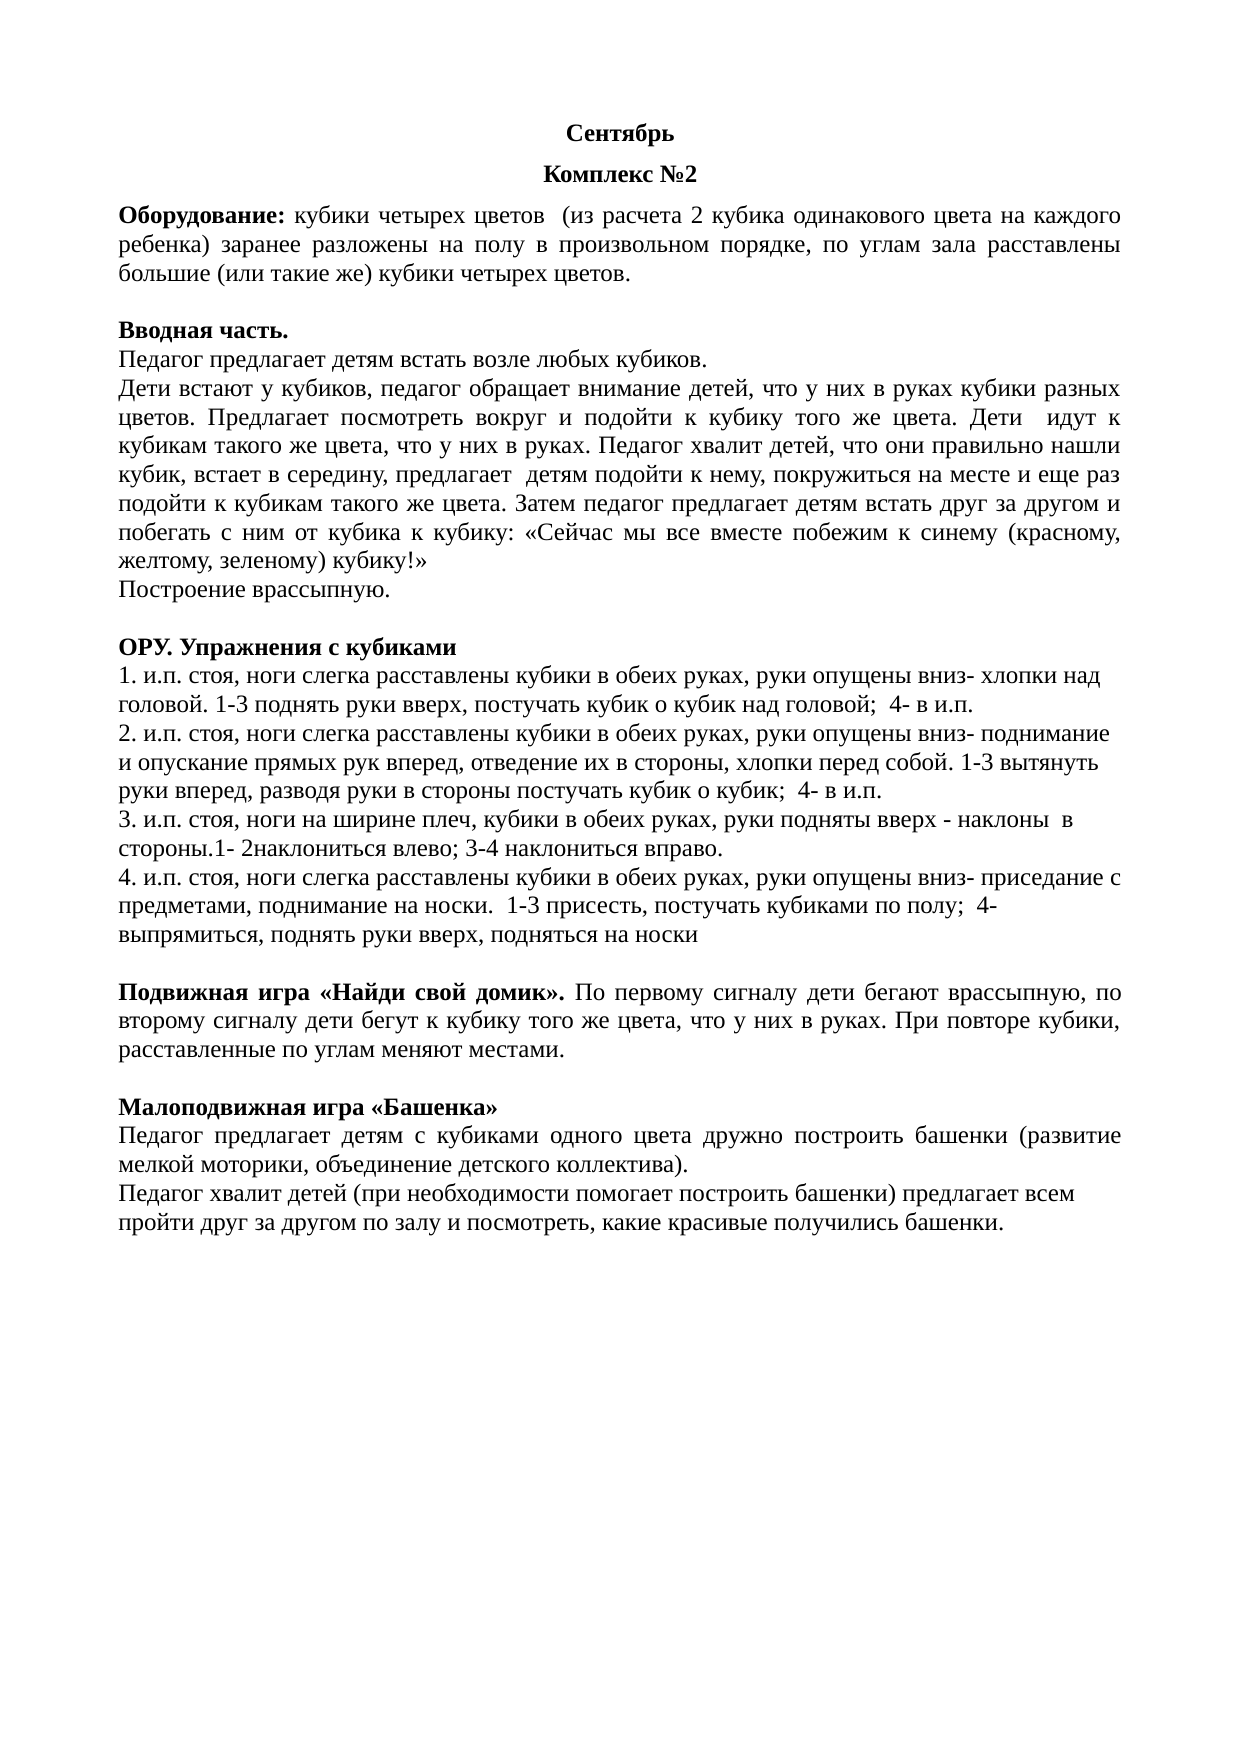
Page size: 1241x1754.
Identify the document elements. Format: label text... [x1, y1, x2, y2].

text Педагог предлагает детям с кубиками одного цвета дружно построить башенки (развитие мелкой моторики, объединение детского коллектива). [118, 1121, 1122, 1178]
text Дети встают у кубиков, педагог обращает внимание детей, что у них в руках кубики разных цветов. Предлагает посмотреть вокруг и подойти к кубику того же цвета. Дети идут к кубикам такого же цвета, что у них в руках. Педагог хвалит детей, что они правильно нашли кубик, встает в середину, предлагает детям подойти к нему, покружиться на месте и еще раз подойти к кубикам такого же цвета. Затем педагог предлагает детям встать друг за другом и побегать с ним от кубика к кубику: «Сейчас мы все вместе побежим к синему (красному, желтому, зеленому) кубику!» [118, 373, 1122, 574]
text 2. и.п. стоя, ноги слегка расставлены кубики в обеих руках, руки опущены вниз- поднимание и опускание прямых рук вперед, отведение их в стороны, хлопки перед собой. 1-3 вытянуть руки вперед, разводя руки в стороны постучать кубик о кубик; 4- в и.п. [118, 718, 1122, 804]
text 4. и.п. стоя, ноги слегка расставлены кубики в обеих руках, руки опущены вниз- приседание с предметами, поднимание на носки. 1-3 присесть, постучать кубиками по полу; 4- выпрямиться, поднять руки вверх, подняться на носки [118, 862, 1122, 948]
text Педагог хвалит детей (при необходимости помогает построить башенки) предлагает всем пройти друг за другом по залу и посмотреть, какие красивые получились башенки. [118, 1178, 1122, 1236]
text Малоподвижная игра «Башенка» [118, 1092, 1122, 1121]
text 3. и.п. стоя, ноги на ширине плеч, кубики в обеих руках, руки подняты вверх - наклоны в стороны.1- 2наклониться влево; 3-4 наклониться вправо. [118, 804, 1122, 862]
text Подвижная игра «Найди свой домик». По первому сигналу дети бегают врассыпную, по второму сигналу дети бегут к кубику того же цвета, что у них в руках. При повторе кубики, расставленные по углам меняют местами. [118, 977, 1122, 1063]
text Построение врассыпную. [118, 574, 1122, 603]
text Комплекс №2 [118, 159, 1122, 188]
text Оборудование: кубики четырех цветов (из расчета 2 кубика одинакового цвета на каждого ребенка) заранее разложены на полу в произвольном порядке, по углам зала расставлены большие (или такие же) кубики четырех цветов. [118, 201, 1122, 287]
text Вводная часть. [118, 316, 1122, 344]
text Педагог предлагает детям встать возле любых кубиков. [118, 344, 1122, 373]
text ОРУ. Упражнения с кубиками [118, 632, 1122, 661]
text 1. и.п. стоя, ноги слегка расставлены кубики в обеих руках, руки опущены вниз- хлопки над головой. 1-3 поднять руки вверх, постучать кубик о кубик над головой; 4- в и.п. [118, 661, 1122, 718]
text Сентябрь [118, 118, 1122, 147]
